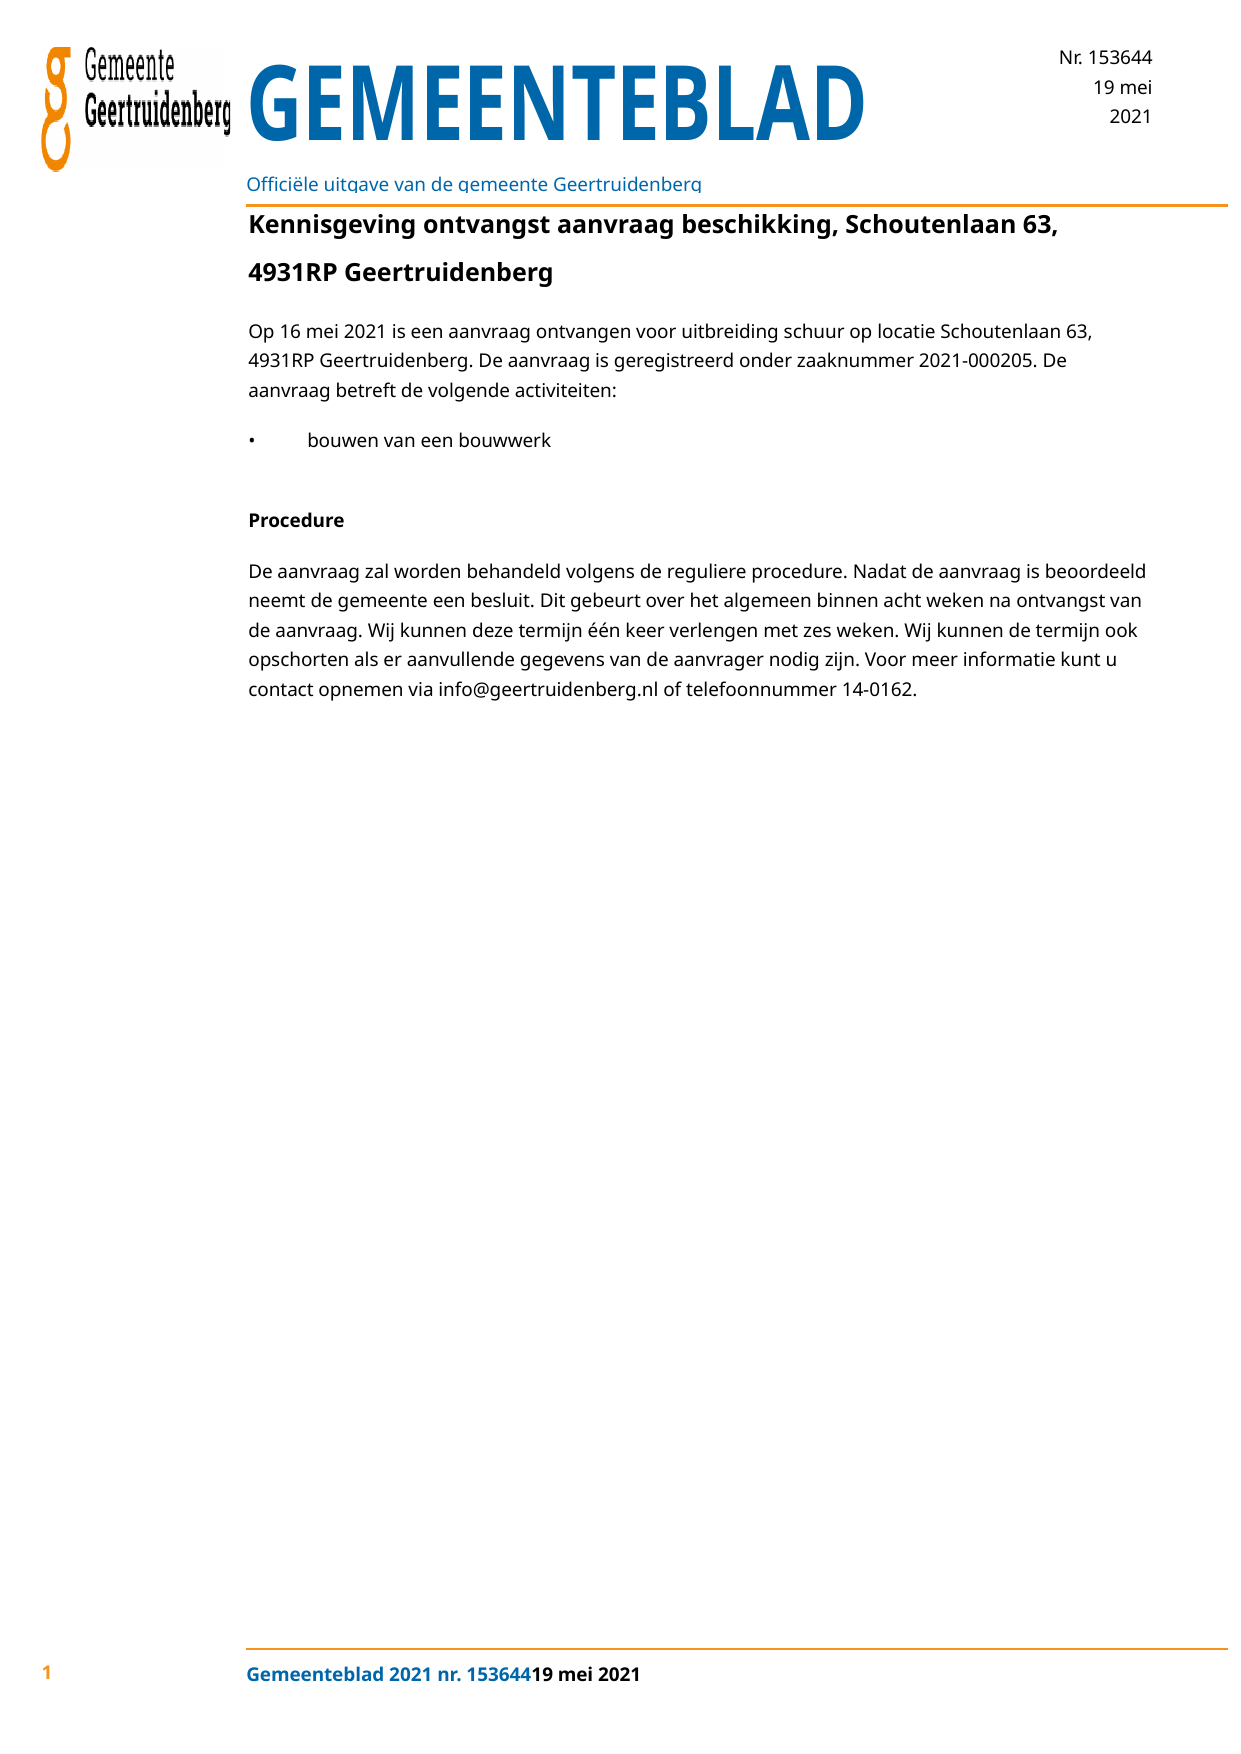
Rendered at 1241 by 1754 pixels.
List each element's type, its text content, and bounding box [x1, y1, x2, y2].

text Procedure [248, 507, 1152, 533]
picture [41, 47, 231, 172]
list bouwen van een bouwwerk [248, 427, 1152, 453]
text De aanvraag zal worden behandeld volgens de reguliere procedure. Nadat de aanvraag is beoordeeld neemt de gemeente een besluit. Dit gebeurt over het algemeen binnen acht weken na ontvangst van de aanvraag. Wij kunnen deze termijn één keer verlengen met zes weken. Wij kunnen de termijn ook opschorten als er aanvullende gegevens van de aanvrager nodig zijn. Voor meer informatie kunt u contact opnemen via info@geertruidenberg.nl of telefoonnummer 14-0162. [248, 558, 1152, 702]
text Op 16 mei 2021 is een aanvraag ontvangen voor uitbreiding schuur op locatie Schoutenlaan 63, 4931RP Geertruidenberg. De aanvraag is geregistreerd onder zaaknummer 2021-000205. De aanvraag betreft de volgende activiteiten: [248, 318, 1152, 403]
text Kennisgeving ontvangst aanvraag beschikking, Schoutenlaan 63, 4931RP Geertruidenberg [248, 207, 1152, 288]
